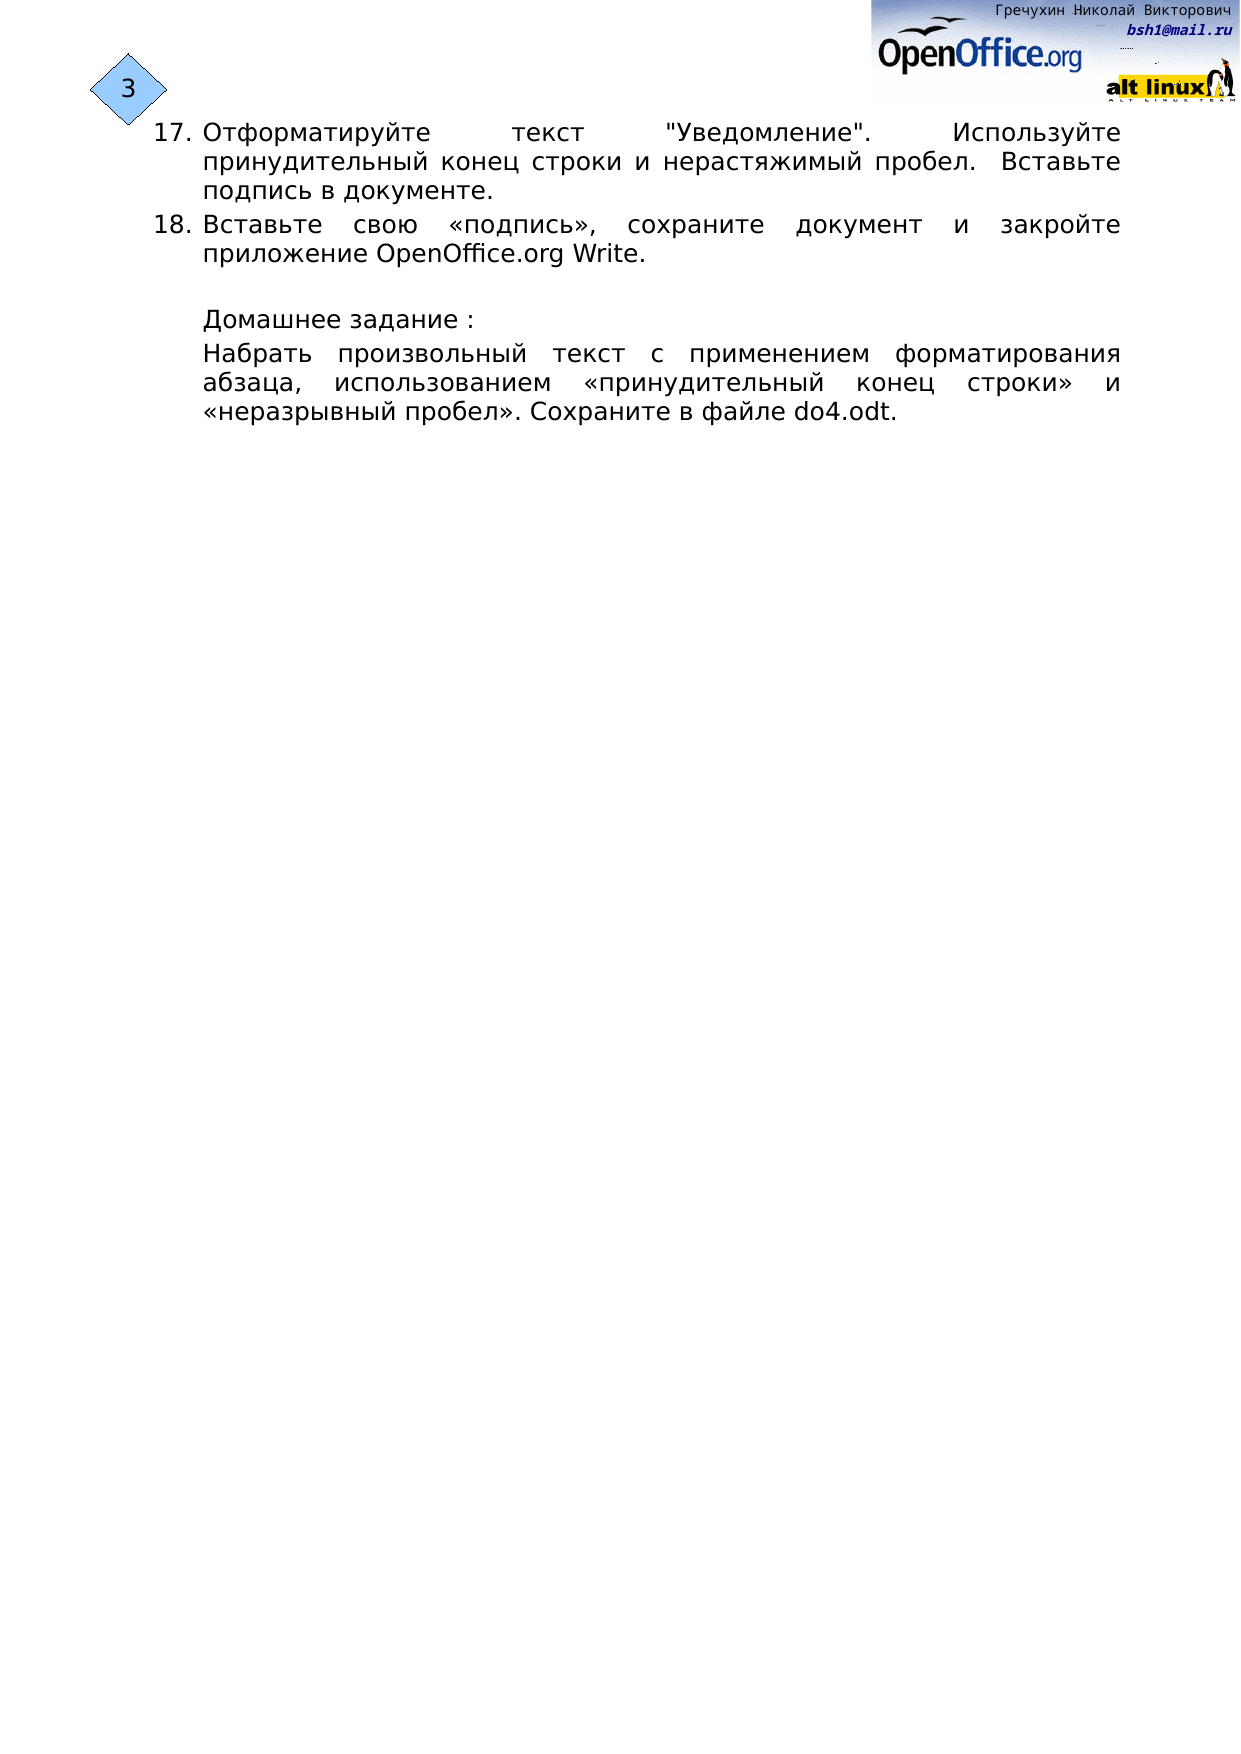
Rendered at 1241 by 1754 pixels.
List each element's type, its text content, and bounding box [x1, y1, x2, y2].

list Набрать произвольный текст с применением форматирования абзаца, использованием «принудительный конец строки» и «неразрывный пробел». Сохраните в файле do4.odt. [153, 339, 1122, 426]
list Вставьте свою «подпись», сохраните документ и закройте приложение OpenOffice.org Write. [153, 210, 1122, 268]
list Отформатируйте текст "Уведомление". Используйте принудительный конец строки и нерастяжимый пробел. Вставьте подпись в документе. [153, 118, 1122, 206]
list Домашнее задание : [153, 306, 1122, 335]
picture [871, 0, 1240, 104]
